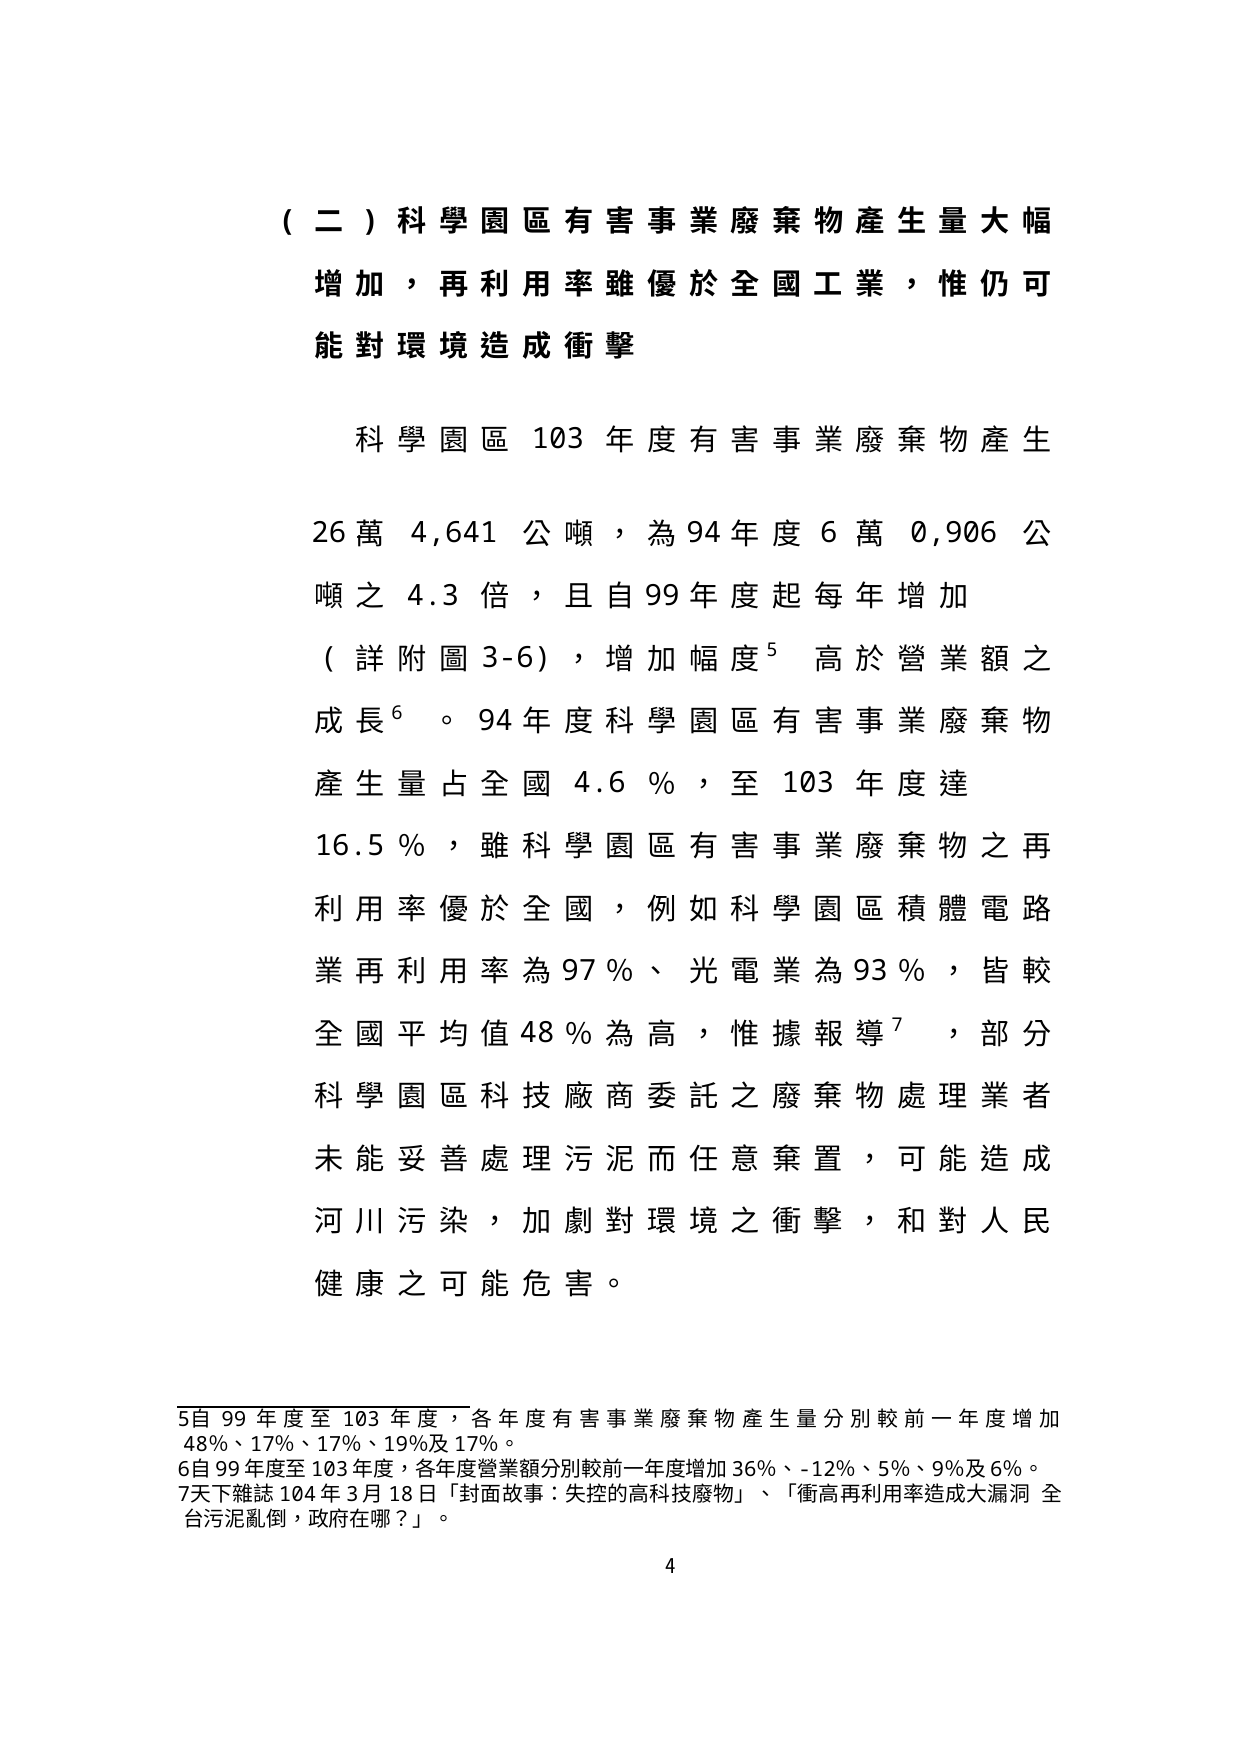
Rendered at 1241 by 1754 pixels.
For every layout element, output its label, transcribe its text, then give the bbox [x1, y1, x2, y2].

text 天下雜誌104年3月18日「封面故事：失控的高科技廢物」、「衝高再利用率造成大漏洞 全台污泥亂倒，政府在哪？」。 [177, 1482, 1063, 1532]
text 自99年度至103年度，各年度營業額分別較前一年度增加36％、-12％、5％、9％及6％。 [177, 1457, 1063, 1482]
text (二)科學園區有害事業廢棄物產生量大幅增加，再利用率雖優於全國工業，惟仍可能對環境造成衝擊 [242, 177, 1058, 365]
text 科學園區103年度有害事業廢棄物產生26萬4,641公噸，為94年度6萬0,906公噸之4.3倍，且自99年度起每年增加 (詳附圖3-6)，增加幅度高於營業額之成長。94年度科學園區有害事業廢棄物產生量占全國4.6％，至103年度達16.5％，雖科學園區有害事業廢棄物之再利用率優於全國，例如科學園區積體電路業再利用率為97％、光電業為93％，皆較全國平均值48％為高，惟據報導，部分科學園區科技廠商委託之廢棄物處理業者未能妥善處理污泥而任意棄置，可能造成河川污染，加劇對環境之衝擊，和對人民健康之可能危害。 [271, 365, 1058, 1302]
text 自99年度至103年度，各年度有害事業廢棄物產生量分別較前一年度增加48％、17％、17％、19％及17％。 [177, 1407, 1063, 1457]
